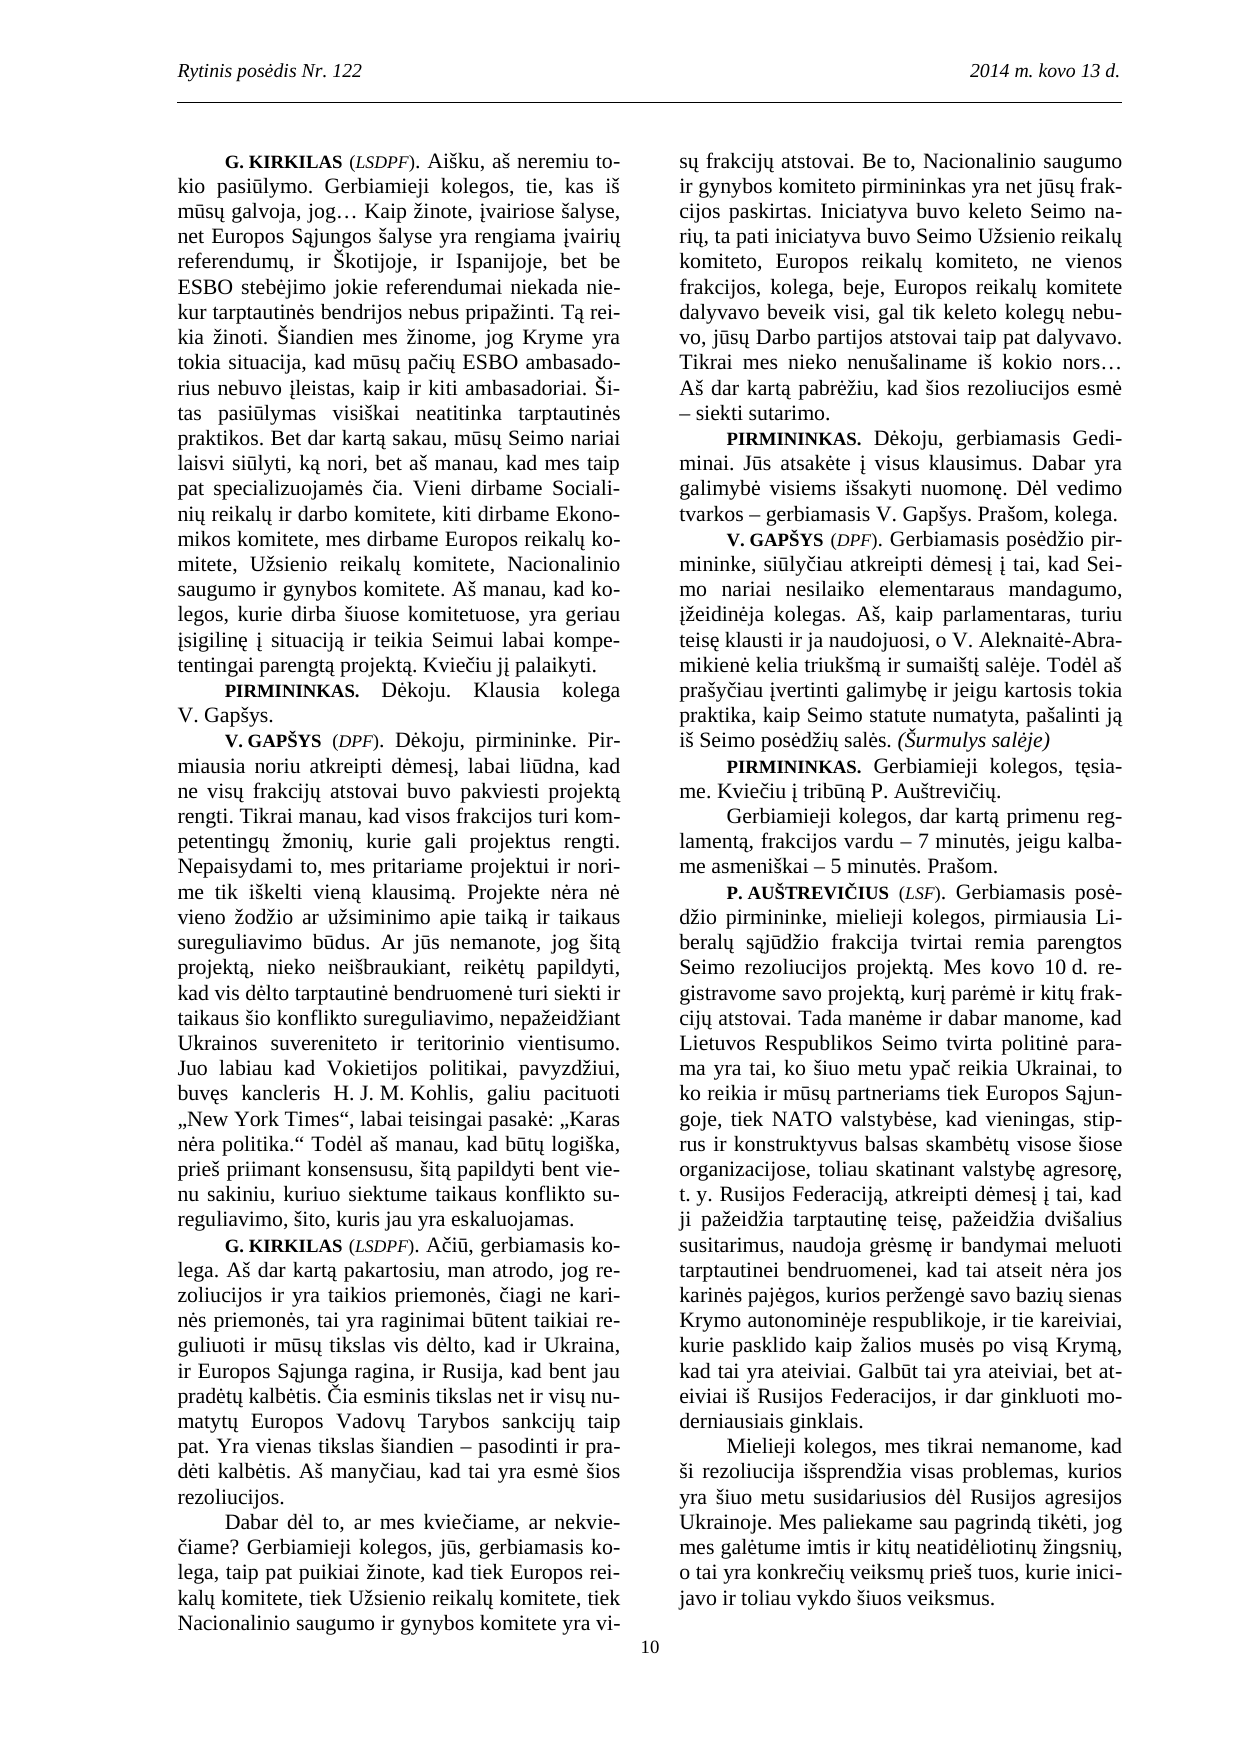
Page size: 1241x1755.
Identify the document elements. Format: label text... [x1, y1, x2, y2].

text V. GAPŠYS (DPF). Dė­ko­ju, pir­mi­nin­ke. Pir­miau­sia no­riu at­kreip­ti dė­me­sį, la­bai liūd­na, kad ne vi­sų frak­ci­jų at­sto­vai bu­vo pa­kvies­ti pro­jek­tą ren­gti. Tik­rai ma­nau, kad vi­sos frak­ci­jos tu­ri kom­pe­ten­tin­gų žmo­nių, ku­rie ga­li pro­jek­tus reng­ti. Ne­pai­sydami to, mes pri­ta­ria­me pro­jek­tui ir no­ri­me tik iš­kel­ti vie­ną klau­si­mą. Pro­jek­te nė­ra nė vie­no žo­džio ar už­si­mi­ni­mo apie tai­ką ir tai­kaus su­re­gu­lia­vi­mo bū­dus. Ar jūs ne­ma­no­te, jog ši­tą pro­jek­tą, nie­ko ne­iš­brau­kiant, rei­kė­tų pa­pil­dy­ti, kad vis dėl­to tarp­tau­ti­nė ben­druo­me­nė tu­ri siek­ti ir tai­kaus šio kon­flik­to su­re­gu­lia­vi­mo, ne­pa­žei­džiant Uk­rai­nos su­ve­re­ni­te­to ir te­ri­to­ri­nio vien­ti­su­mo. Juo la­biau kad Vo­kie­ti­jos po­li­ti­kai, pa­vyz­džiui, bu­vęs kanc­le­ris H. J. M. Koh­lis, ga­liu pa­ci­tuo­ti „New York Ti­mes“, la­bai tei­sin­gai pa­sa­kė: „Ka­ras nė­ra po­li­ti­ka.“ To­dėl aš ma­nau, kad bū­tų lo­giš­ka, prieš pri­imant kon­sen­su­su, ši­tą pa­pil­dy­ti bent vie­nu sa­ki­niu, ku­riuo siek­tu­me tai­kaus kon­flik­to su­re­gu­lia­vi­mo, ši­to, ku­ris jau yra es­ka­luo­ja­mas. [177, 727, 620, 1232]
text Ger­bia­mie­ji ko­le­gos, dar kar­tą pri­me­nu reg­la­men­tą, frak­ci­jos var­du – 7 mi­nu­tės, jei­gu kal­ba­me as­me­niš­kai – 5 mi­nu­tės. Pra­šom. [679, 803, 1122, 879]
text V. GAPŠYS (DPF). Ger­bia­ma­sis po­sė­džio pir­mi­nin­ke, siū­ly­čiau at­kreip­ti dė­me­sį į tai, kad Sei­mo na­riai ne­si­lai­ko ele­men­ta­raus man­da­gu­mo, įžei­di­nė­ja ko­le­gas. Aš, kaip par­la­men­ta­ras, tu­riu tei­sę klaus­ti ir ja nau­do­juo­si, o V. Alek­nai­tė-Ab­ra­mi­kie­nė ke­lia triukš­mą ir su­maiš­tį sa­lė­je. To­dėl aš pra­šy­čiau įver­tin­ti ga­li­my­bę ir jei­gu kar­to­sis to­kia prak­ti­ka, kaip Sei­mo sta­tu­te nu­ma­ty­ta, pa­ša­lin­ti ją iš Sei­mo po­sė­džių sa­lės. (Šur­mu­lys sa­lė­je) [679, 526, 1122, 753]
text PIRMININKAS. Ger­bia­mie­ji ko­le­gos, tę­sia­me. Kvie­čiu į tri­bū­ną P. Aušt­re­vi­čių. [679, 753, 1122, 803]
text PIRMININKAS. Dė­ko­ju, ger­bia­ma­sis Ge­di­mi­nai. Jūs at­sa­kė­te į vi­sus klau­si­mus. Da­bar yra ga­li­my­bė vi­siems iš­sa­ky­ti nuo­mo­nę. Dėl ve­di­mo tvar­kos – ger­bia­ma­sis V. Gap­šys. Pra­šom, ko­le­ga. [679, 425, 1122, 526]
text PIRMININKAS. Dė­ko­ju. Klau­sia ko­le­ga V. Gap­šys. [177, 677, 620, 727]
text sų frak­ci­jų at­sto­vai. Be to, Na­cio­na­li­nio sau­gu­mo ir gy­ny­bos ko­mi­te­to pir­mi­nin­kas yra net jū­sų frak­ci­jos pa­skir­tas. Ini­cia­ty­va bu­vo ke­le­to Sei­mo na­rių, ta pa­ti ini­cia­ty­va bu­vo Sei­mo Už­sie­nio rei­ka­lų ko­mi­te­to, Eu­ro­pos rei­ka­lų ko­mi­te­to, ne vie­nos frak­ci­jos, ko­le­ga, be­je, Eu­ro­pos rei­ka­lų ko­mi­te­te da­ly­va­vo be­veik vi­si, gal tik ke­le­to ko­le­gų ne­bu­vo, jū­sų Dar­bo par­ti­jos at­sto­vai taip pat da­ly­va­vo. Tik­rai mes nie­ko ne­nu­ša­li­na­me iš ko­kio nors… Aš dar kar­tą pa­brė­žiu, kad šios re­zo­liu­ci­jos es­mė – siek­ti su­ta­ri­mo. [679, 148, 1122, 425]
text Mie­lie­ji ko­le­gos, mes tik­rai ne­ma­no­me, kad ši re­zo­liu­ci­ja iš­spren­džia vi­sas pro­ble­mas, ku­rios yra šiuo me­tu su­si­da­riu­sios dėl Ru­si­jos ag­re­si­jos Uk­rai­no­je. Mes pa­lie­ka­me sau pa­grin­dą ti­kė­ti, jog mes ga­lė­tu­me im­tis ir ki­tų ne­ati­dė­lio­ti­nų žings­nių, o tai yra kon­kre­čių veiks­mų prieš tuos, ku­rie ini­ci­ja­vo ir to­liau vyk­do šiuos veiks­mus. [679, 1433, 1122, 1610]
text G. KIRKILAS (LSDPF). Aiš­ku, aš ne­re­miu to­kio pa­siū­ly­mo. Ger­bia­mie­ji ko­le­gos, tie, kas iš mū­sų gal­vo­ja, jog… Kaip ži­no­te, įvai­rio­se ša­ly­se, net Eu­ro­pos Są­jun­gos ša­ly­se yra ren­gia­ma įvai­rių re­fe­ren­du­mų, ir Ško­ti­jo­je, ir Is­pa­ni­jo­je, bet be ESBO ste­bė­ji­mo jo­kie re­fe­ren­du­mai nie­ka­da nie­kur tarp­tau­ti­nės ben­dri­jo­s ne­bus pri­pa­žin­ti. Tą rei­kia ži­no­ti. Šian­dien mes ži­no­me, jog Kry­me yra to­kia si­tu­a­ci­ja, kad mū­sų pa­čių ESBO am­ba­sa­do­rius ne­bu­vo įleis­tas, kaip ir ki­ti am­ba­sa­do­riai. Ši­tas pa­siū­ly­mas vi­siš­kai ne­ati­tin­ka tarp­tau­ti­nės prak­ti­kos. Bet dar kar­tą sa­kau, mū­sų Sei­mo na­riai lais­vi siū­ly­ti, ką no­ri, bet aš ma­nau, kad mes taip pat spe­cia­li­zuo­ja­mės čia. Vie­ni dir­ba­me So­cia­li­nių rei­ka­lų ir dar­bo ko­mi­te­te, ki­ti dir­ba­me Eko­no­mi­kos ko­mi­te­te, mes dir­ba­me Eu­ro­pos rei­ka­lų ko­mi­te­te, Už­sie­nio rei­ka­lų ko­mi­te­te, Na­cio­na­li­nio sau­gu­mo ir gy­ny­bos ko­mi­te­te. Aš ma­nau, kad ko­le­gos, ku­rie dir­ba šiuo­se ko­mi­te­tuo­se, yra ge­riau įsi­gi­li­nę į si­tu­a­ci­ją ir tei­kia Sei­mui la­bai kom­pe­ten­tin­gai pa­reng­tą pro­jek­tą. Kvie­čiu jį pa­lai­ky­ti. [177, 148, 620, 677]
text Da­bar dėl to, ar mes kvie­čia­me, ar ne­kvie­čia­me? Ger­bia­mie­ji ko­le­gos, jūs, ger­bia­ma­sis ko­le­ga, taip pat pui­kiai ži­no­te, kad tiek Eu­ro­pos rei­ka­lų ko­mi­te­te, tiek Už­sie­nio rei­ka­lų ko­mi­te­te, tiek Na­cio­na­li­nio sau­gu­mo ir gy­ny­bos ko­mi­te­te yra vi­ [177, 1509, 620, 1635]
text G. KIRKILAS (LSDPF). Ačiū, ger­bia­ma­sis ko­le­ga. Aš dar kar­tą pa­kar­to­siu, man at­ro­do, jog re­zo­liu­ci­jos ir yra tai­kios prie­mo­nės, čia­gi ne ka­ri­nės prie­mo­nės, tai yra ra­gi­ni­mai bū­tent tai­kiai re­gu­liuo­ti ir mū­sų tiks­las vis dėl­to, kad ir Uk­rai­na, ir Eu­ro­pos Są­jun­ga ra­gi­na, ir Ru­si­ja, kad bent jau pra­dė­tų kal­bė­tis. Čia es­mi­nis tiks­las net ir vi­sų nu­ma­ty­tų Eu­ro­pos Va­do­vų Ta­ry­bos sank­ci­jų taip pat. Yra vie­nas tiks­las šian­dien – pa­so­din­ti ir pra­dė­ti kal­bė­tis. Aš ma­ny­čiau, kad tai yra es­mė šios re­zo­liu­ci­jos. [177, 1232, 620, 1509]
text P. AUŠTREVIČIUS (LSF). Ger­bia­ma­sis po­sė­džio pir­mi­nin­ke, mie­lie­ji ko­le­gos, pir­miau­sia Li­be­ra­lų są­jū­džio frak­ci­ja tvir­tai re­mia pa­reng­tos Sei­mo re­zo­liu­ci­jos pro­jek­tą. Mes ko­vo 10 d. re­gist­ra­vo­me sa­vo pro­jek­tą, ku­rį pa­rė­mė ir ki­tų frak­ci­jų at­sto­vai. Ta­da ma­nė­me ir da­bar ma­no­me, kad Lie­tu­vos Res­pub­li­kos Sei­mo tvir­ta po­li­ti­nė pa­ra­ma yra tai, ko šiuo me­tu ypač rei­kia Uk­rai­nai, to ko rei­kia ir mū­sų part­ne­riams tiek Eu­ro­pos Są­jun­go­je, tiek NATO vals­ty­bė­se, kad vie­nin­gas, stip­rus ir kon­struk­ty­vus bal­sas skam­bė­tų vi­so­se šio­se or­ga­ni­za­ci­jo­se, to­liau ska­ti­nant vals­ty­bę ag­re­so­rę, t. y. Ru­si­jos Fe­de­ra­ci­ją, at­kreip­ti dė­me­sį į tai, kad ji pa­žei­džia tarp­tau­ti­nę tei­sę, pa­žei­džia dvi­ša­lius su­si­ta­ri­mus, nau­do­ja grės­mę ir ban­dy­mai me­luo­ti tarp­tau­ti­nei ben­druo­me­nei, kad tai at­seit nė­ra jos ka­ri­nės pa­jė­gos, ku­rios per­žen­gė sa­vo ba­zių sie­nas Kry­mo au­to­no­mi­nė­je res­pub­li­ko­je, ir tie ka­rei­viai, ku­rie pa­skli­do kaip ža­lios mu­sės po vi­są Kry­mą, kad tai yra at­ei­viai. Gal­būt tai yra at­ei­viai, bet at­ei­viai iš Ru­si­jos Fe­de­ra­ci­jos, ir dar gin­kluo­ti mo­der­niau­siais gin­klais. [679, 879, 1122, 1433]
